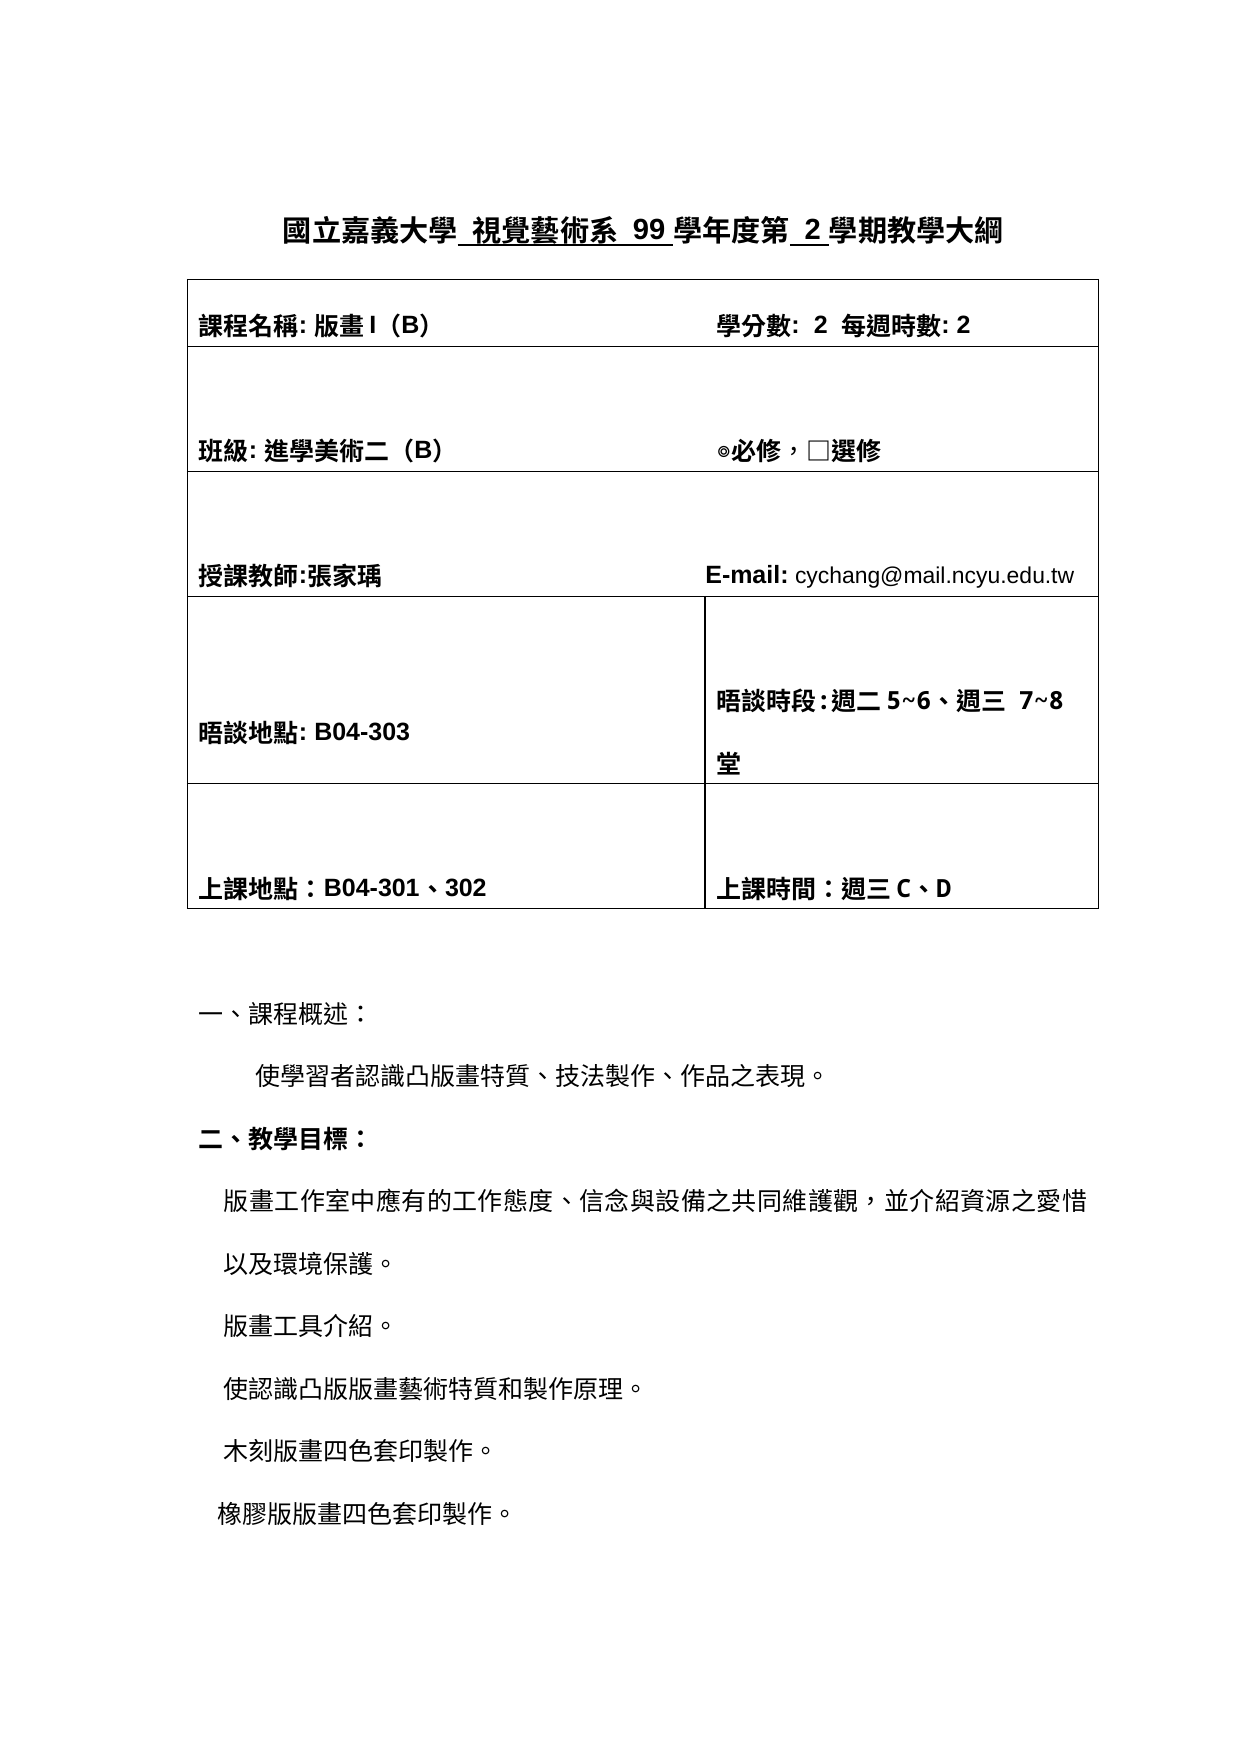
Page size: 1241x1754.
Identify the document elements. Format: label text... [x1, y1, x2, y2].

table_cell ◎必修，□選修 [705, 347, 1098, 471]
table_cell 授課教師:張家瑀 [188, 472, 705, 596]
table_cell 晤談地點: B04-303 [188, 597, 704, 783]
table_cell 學分數: 2 每週時數: 2 [705, 280, 1098, 346]
table_cell 上課時間：週三C、D [706, 784, 1098, 908]
table_cell 班級: 進學美術二（B） [188, 347, 705, 471]
table_cell 上課地點：B04-301、302 [188, 784, 704, 908]
table_cell 課程名稱: 版畫I（B） [188, 280, 705, 346]
table_cell E-mail: cychang@mail.ncyu.edu.tw [705, 472, 1098, 596]
table_cell 一、課程概述： 使學習者認識凸版畫特質、技法製作、作品之表現。 [188, 909, 1099, 1096]
table_cell 晤談時段:週二5~6、週三 7~8 堂 [706, 597, 1098, 783]
table_cell 二、教學目標： 版畫工作室中應有的工作態度、信念與設備之共同維護觀，並介紹資源之愛惜以及環境保護。 版畫工具介紹。 使認識凸版版畫藝術特質和製作原理。 木刻版畫四色套印製作。 橡膠版版畫四色套印製作。 [188, 1096, 1099, 1533]
table_header 國立嘉義大學 視覺藝術系 99 學年度第 2 學期教學大綱 [188, 158, 1099, 279]
